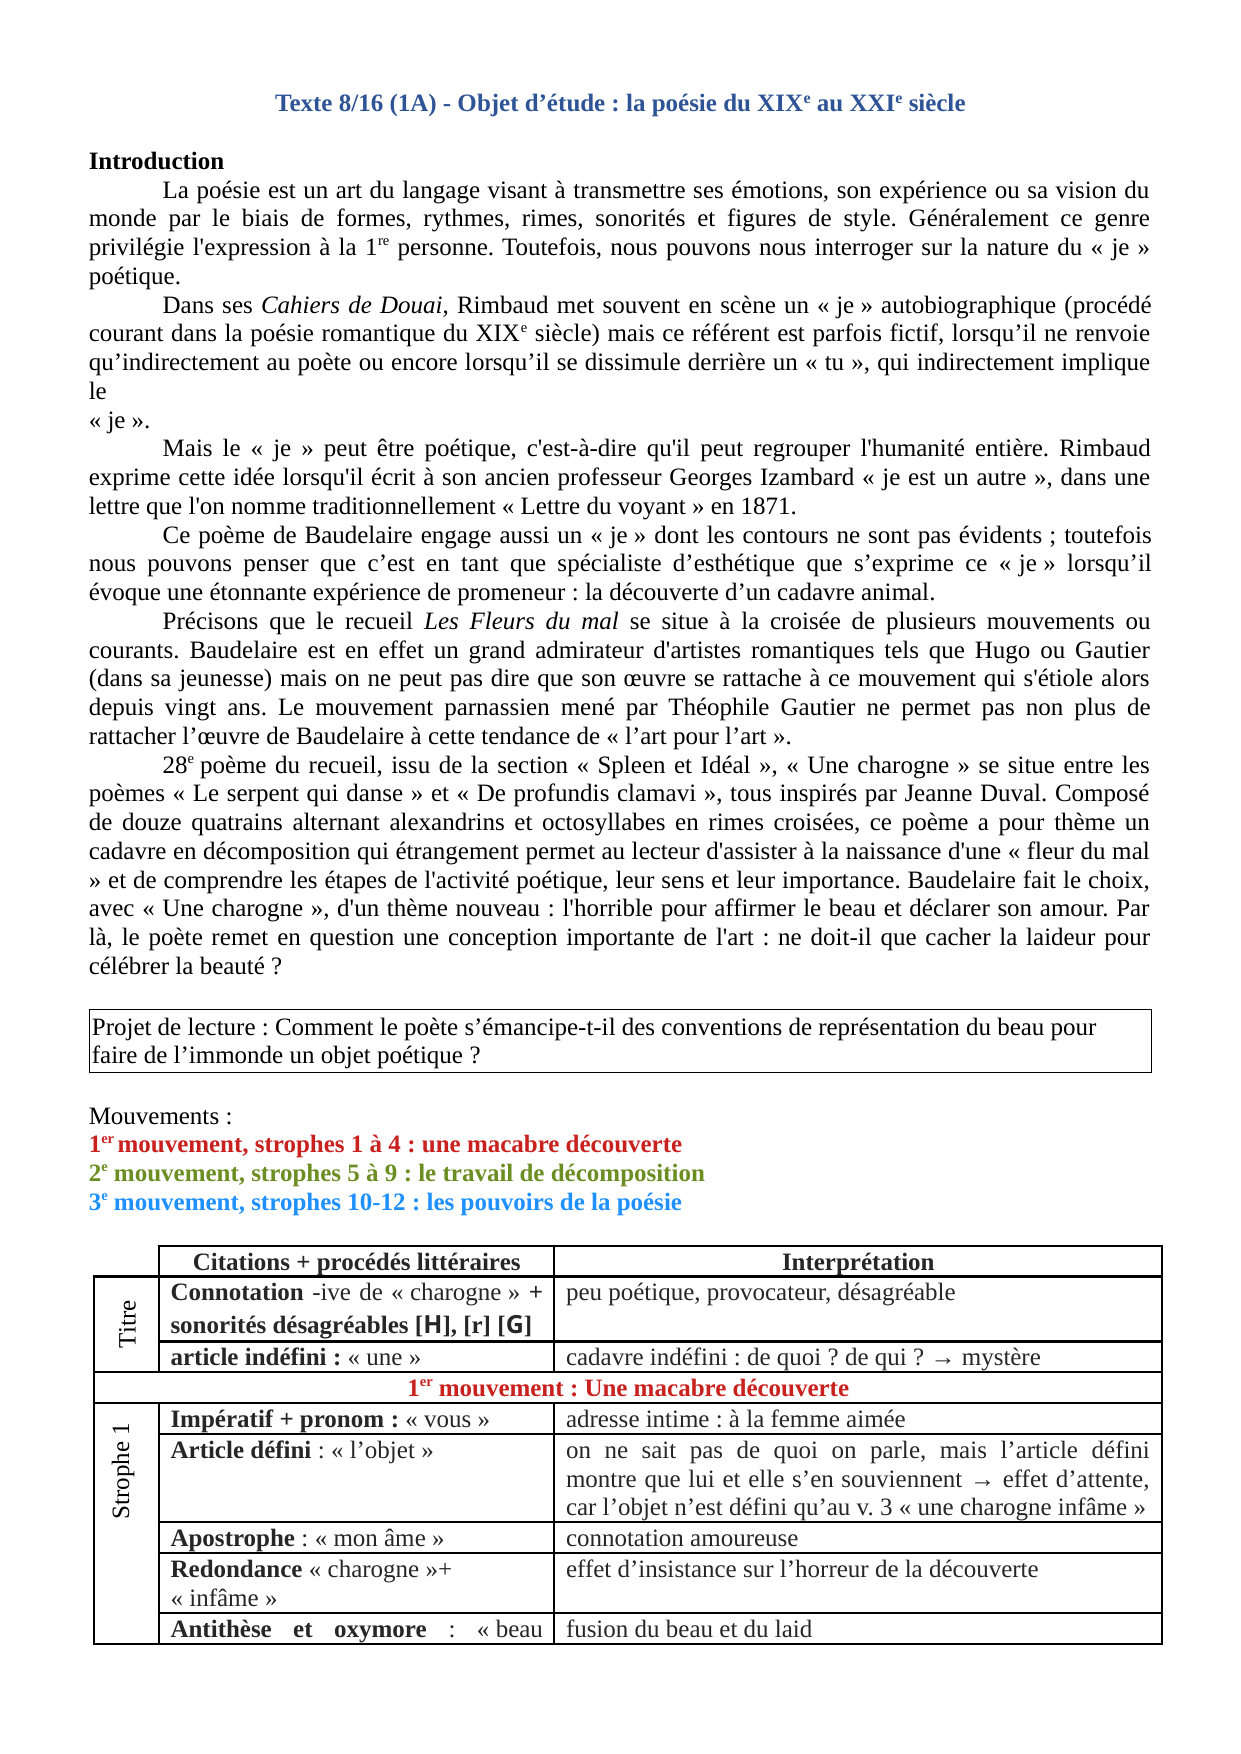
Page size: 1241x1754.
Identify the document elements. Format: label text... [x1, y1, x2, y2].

table_cell Connotation -ive de « charogne » + sonorités désagréables [H], [r] [G] [160, 1278, 553, 1340]
table_cell Strophe 1 [95, 1404, 158, 1642]
table_cell Article défini : « l’objet » [160, 1435, 553, 1521]
table_cell fusion du beau et du laid [555, 1614, 1161, 1642]
table_header Citations + procédés littéraires [160, 1247, 553, 1275]
text Précisons que le recueil Les Fleurs du mal se situe à la croisée de plusieurs mouvements ou courants. Baudelaire est en effet un grand admirateur d'artistes romantiques tels que Hugo ou Gautier (dans sa jeunesse) mais on ne peut pas dire que son œuvre se rattache à ce mouvement qui s'étiole alors depuis vingt ans. Le mouvement parnassien mené par Théophile Gautier ne permet pas non plus de rattacher l’œuvre de Baudelaire à cette tendance de « l’art pour l’art ». [88, 606, 1152, 750]
table_header [94, 1245, 158, 1275]
table_cell Redondance « charogne »+ « infâme » [160, 1554, 553, 1612]
text « je ». [88, 405, 1152, 433]
table_cell 1er mouvement : Une macabre découverte [95, 1373, 1161, 1402]
table_cell article indéfini : « une » [160, 1343, 553, 1371]
text Ce poème de Baudelaire engage aussi un « je » dont les contours ne sont pas évidents ; toutefois nous pouvons penser que c’est en tant que spécialiste d’esthétique que s’exprime ce « je » lorsqu’il évoque une étonnante expérience de promeneur : la découverte d’un cadavre animal. [88, 520, 1152, 606]
table_cell on ne sait pas de quoi on parle, mais l’article défini montre que lui et elle s’en souviennent → effet d’attente, car l’objet n’est défini qu’au v. 3 « une charogne infâme » [555, 1435, 1161, 1521]
text Introduction [88, 146, 1152, 175]
table_cell cadavre indéfini : de quoi ? de qui ? → mystère [555, 1343, 1161, 1371]
table_cell Titre [95, 1278, 158, 1371]
table_cell peu poétique, provocateur, désagréable [555, 1278, 1161, 1340]
table_cell connotation amoureuse [555, 1523, 1161, 1552]
table_cell Apostrophe : « mon âme » [160, 1523, 553, 1552]
text 1er mouvement, strophes 1 à 4 : une macabre découverte [88, 1129, 1152, 1158]
text 2e mouvement, strophes 5 à 9 : le travail de décomposition [88, 1158, 1152, 1187]
table_cell Impératif + pronom : « vous » [160, 1404, 553, 1433]
table_header Interprétation [555, 1247, 1161, 1275]
table_cell effet d’insistance sur l’horreur de la découverte [555, 1554, 1161, 1612]
text La poésie est un art du langage visant à transmettre ses émotions, son expérience ou sa vision du monde par le biais de formes, rythmes, rimes, sonorités et figures de style. Généralement ce genre privilégie l'expression à la 1re personne. Toutefois, nous pouvons nous interroger sur la nature du « je » poétique. [88, 175, 1152, 290]
table_cell adresse intime : à la femme aimée [555, 1404, 1161, 1433]
text Mouvements : [88, 1101, 1152, 1129]
text Texte 8/16 (1A) - Objet d’étude : la poésie du XIXe au XXIe siècle [88, 88, 1152, 117]
text Dans ses Cahiers de Douai, Rimbaud met souvent en scène un « je » autobiographique (procédé courant dans la poésie romantique du XIXe siècle) mais ce référent est parfois fictif, lorsqu’il ne renvoie qu’indirectement au poète ou encore lorsqu’il se dissimule derrière un « tu », qui indirectement implique le [88, 290, 1152, 405]
text Mais le « je » peut être poétique, c'est-à-dire qu'il peut regrouper l'humanité entière. Rimbaud exprime cette idée lorsqu'il écrit à son ancien professeur Georges Izambard « je est un autre », dans une lettre que l'on nomme traditionnellement « Lettre du voyant » en 1871. [88, 433, 1152, 520]
text 3e mouvement, strophes 10-12 : les pouvoirs de la poésie [88, 1187, 1152, 1216]
table_cell Antithèse et oxymore : « beau [160, 1614, 553, 1642]
text 28e poème du recueil, issu de la section « Spleen et Idéal », « Une charogne » se situe entre les poèmes « Le serpent qui danse » et « De profundis clamavi », tous inspirés par Jeanne Duval. Composé de douze quatrains alternant alexandrins et octosyllabes en rimes croisées, ce poème a pour thème un cadavre en décomposition qui étrangement permet au lecteur d'assister à la naissance d'une « fleur du mal » et de comprendre les étapes de l'activité poétique, leur sens et leur importance. Baudelaire fait le choix, avec « Une charogne », d'un thème nouveau : l'horrible pour affirmer le beau et déclarer son amour. Par là, le poète remet en question une conception importante de l'art : ne doit-il que cacher la laideur pour célébrer la beauté ? [88, 750, 1152, 980]
text Projet de lecture : Comment le poète s’émancipe-t-il des conventions de représentation du beau pour faire de l’immonde un objet poétique ? [90, 1010, 1151, 1072]
